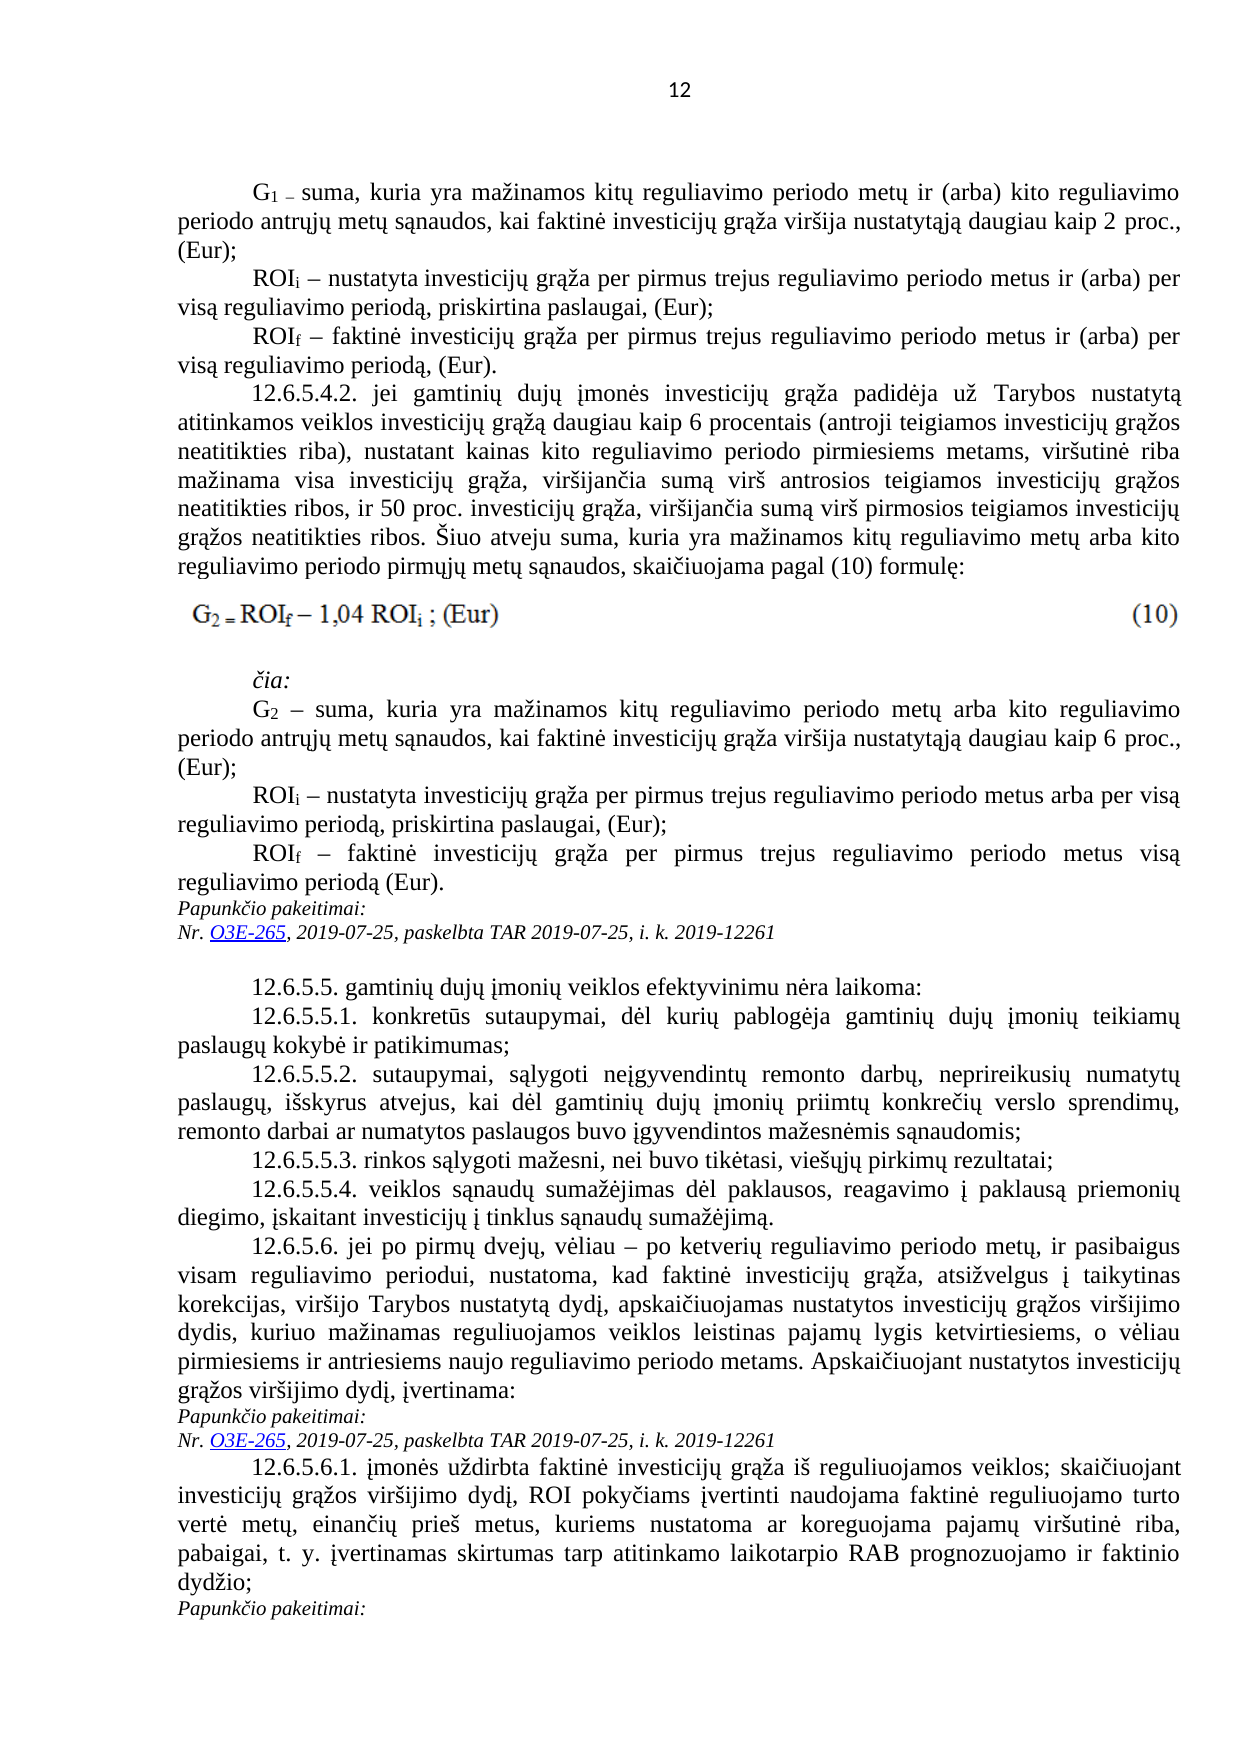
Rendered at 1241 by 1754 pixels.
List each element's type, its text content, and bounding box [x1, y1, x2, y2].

text 12.6.5.5.2. sutaupymai, sąlygoti neįgyvendintų remonto darbų, neprireikusių numatytų paslaugų, išskyrus atvejus, kai dėl gamtinių dujų įmonių priimtų konkrečių verslo sprendimų, remonto darbai ar numatytos paslaugos buvo įgyvendintos mažesnėmis sąnaudomis; [177, 1059, 1181, 1145]
text G2 – suma, kuria yra mažinamos kitų reguliavimo periodo metų arba kito reguliavimo periodo antrųjų metų sąnaudos, kai faktinė investicijų grąža viršija nustatytąją daugiau kaip 6 proc., (Eur); [177, 694, 1181, 781]
text 12.6.5.6. jei po pirmų dvejų, vėliau – po ketverių reguliavimo periodo metų, ir pasibaigus visam reguliavimo periodui, nustatoma, kad faktinė investicijų grąža, atsižvelgus į taikytinas korekcijas, viršijo Tarybos nustatytą dydį, apskaičiuojamas nustatytos investicijų grąžos viršijimo dydis, kuriuo mažinamas reguliuojamos veiklos leistinas pajamų lygis ketvirtiesiems, o vėliau pirmiesiems ir antriesiems naujo reguliavimo periodo metams. Apskaičiuojant nustatytos investicijų grąžos viršijimo dydį, įvertinama: [177, 1231, 1181, 1404]
text 12.6.5.5.3. rinkos sąlygoti mažesni, nei buvo tikėtasi, viešųjų pirkimų rezultatai; [177, 1145, 1181, 1174]
text Nr. O3E-265, 2019-07-25, paskelbta TAR 2019-07-25, i. k. 2019-12261 [177, 1428, 1181, 1452]
text 12.6.5.5. gamtinių dujų įmonių veiklos efektyvinimu nėra laikoma: [177, 972, 1181, 1001]
text ROIi – nustatyta investicijų grąža per pirmus trejus reguliavimo periodo metus arba per visą reguliavimo periodą, priskirtina paslaugai, (Eur); [177, 781, 1181, 838]
text 12.6.5.5.4. veiklos sąnaudų sumažėjimas dėl paklausos, reagavimo į paklausą priemonių diegimo, įskaitant investicijų į tinklus sąnaudų sumažėjimą. [177, 1174, 1181, 1231]
text ROIf – faktinė investicijų grąža per pirmus trejus reguliavimo periodo metus ir (arba) per visą reguliavimo periodą, (Eur). [177, 321, 1181, 378]
text Papunkčio pakeitimai: [177, 896, 1181, 920]
text 12.6.5.6.1. įmonės uždirbta faktinė investicijų grąža iš reguliuojamos veiklos; skaičiuojant investicijų grąžos viršijimo dydį, ROI pokyčiams įvertinti naudojama faktinė reguliuojamo turto vertė metų, einančių prieš metus, kuriems nustatoma ar koreguojama pajamų viršutinė riba, pabaigai, t. y. įvertinamas skirtumas tarp atitinkamo laikotarpio RAB prognozuojamo ir faktinio dydžio; [177, 1452, 1181, 1596]
text 12.6.5.4.2. jei gamtinių dujų įmonės investicijų grąža padidėja už Tarybos nustatytą atitinkamos veiklos investicijų grąžą daugiau kaip 6 procentais (antroji teigiamos investicijų grąžos neatitikties riba), nustatant kainas kito reguliavimo periodo pirmiesiems metams, viršutinė riba mažinama visa investicijų grąža, viršijančia sumą virš antrosios teigiamos investicijų grąžos neatitikties ribos, ir 50 proc. investicijų grąža, viršijančia sumą virš pirmosios teigiamos investicijų grąžos neatitikties ribos. Šiuo atveju suma, kuria yra mažinamos kitų reguliavimo metų arba kito reguliavimo periodo pirmųjų metų sąnaudos, skaičiuojama pagal (10) formulę: [177, 378, 1181, 579]
text Papunkčio pakeitimai: [177, 1404, 1181, 1428]
text ROIf – faktinė investicijų grąža per pirmus trejus reguliavimo periodo metus visą reguliavimo periodą (Eur). [177, 838, 1181, 896]
text 12.6.5.5.1. konkretūs sutaupymai, dėl kurių pablogėja gamtinių dujų įmonių teikiamų paslaugų kokybė ir patikimumas; [177, 1001, 1181, 1059]
text G1 – suma, kuria yra mažinamos kitų reguliavimo periodo metų ir (arba) kito reguliavimo periodo antrųjų metų sąnaudos, kai faktinė investicijų grąža viršija nustatytąją daugiau kaip 2 proc., (Eur); [177, 177, 1181, 263]
text Papunkčio pakeitimai: [177, 1596, 1181, 1620]
text Nr. O3E-265, 2019-07-25, paskelbta TAR 2019-07-25, i. k. 2019-12261 [177, 920, 1181, 944]
text čia: [177, 666, 1181, 694]
text ROIi – nustatyta investicijų grąža per pirmus trejus reguliavimo periodo metus ir (arba) per visą reguliavimo periodą, priskirtina paslaugai, (Eur); [177, 263, 1181, 321]
